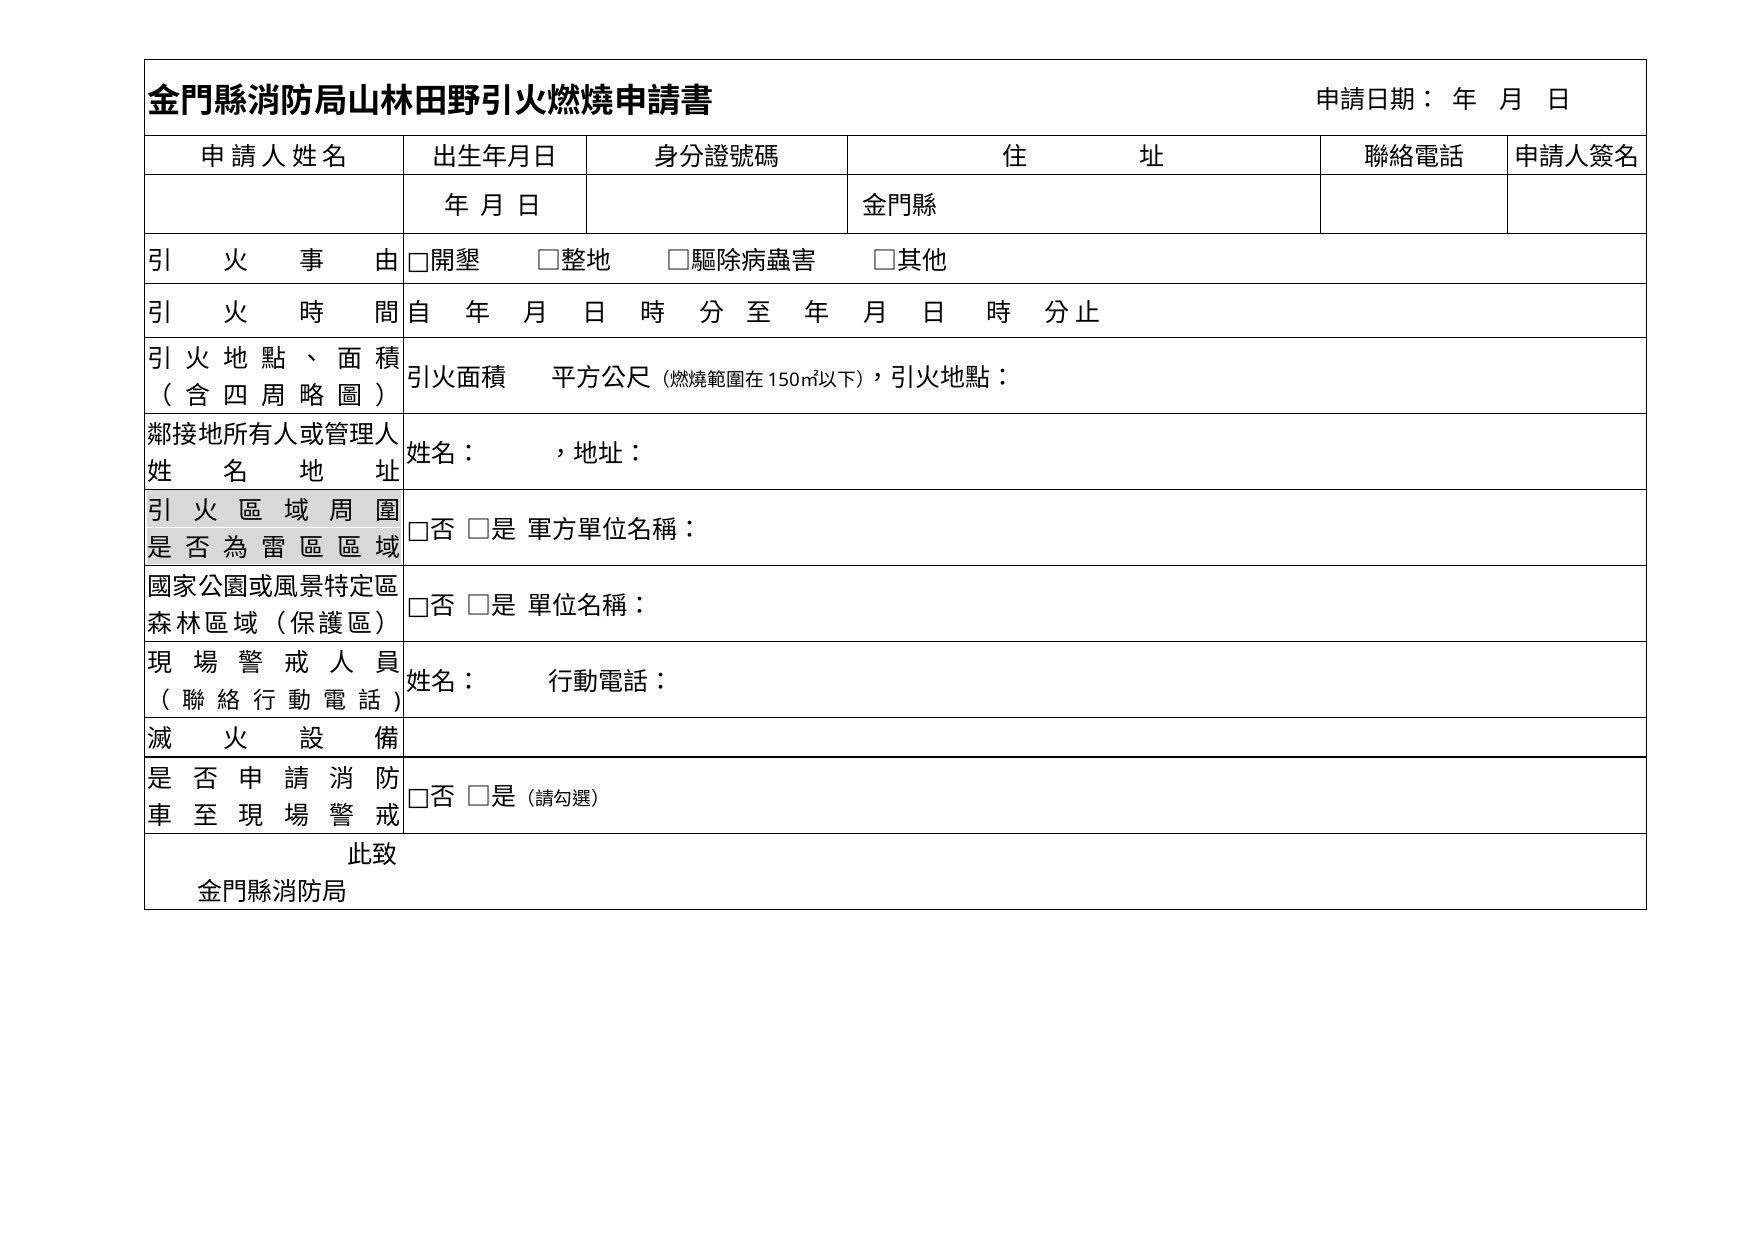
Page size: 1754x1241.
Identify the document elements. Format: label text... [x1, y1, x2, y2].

table_cell 引 火 事 由 [145, 234, 403, 283]
table_cell □否 □是（請勾選） [404, 758, 1646, 832]
table_cell 姓名： 行動電話： [404, 642, 1646, 717]
table_cell [1508, 175, 1646, 232]
table_cell 此致 金門縣消防局 [145, 834, 1646, 908]
table_cell 引火地點、面積 （含四周略圖） [145, 338, 403, 413]
table_cell 姓名： ，地址： [404, 414, 1646, 489]
table_cell 是否申請消防 車至現場警戒 [145, 758, 403, 832]
table_cell 年 月 日 [404, 175, 586, 232]
table_cell 聯絡電話 [1321, 136, 1507, 174]
table_cell 住 址 [848, 136, 1320, 174]
table_cell □否 □是 單位名稱： [404, 566, 1646, 641]
table_cell 引火面積 平方公尺（燃燒範圍在150㎡以下），引火地點： [404, 338, 1646, 413]
table_cell [404, 718, 1646, 756]
table_cell 金門縣 [848, 175, 1320, 232]
table_header 申請日期： 年 月 日 [1241, 60, 1646, 135]
table_cell [1321, 175, 1507, 232]
table_cell 申請人簽名 [1508, 136, 1646, 174]
table_cell 身分證號碼 [587, 136, 847, 174]
table_cell 申 請 人 姓 名 [145, 136, 403, 174]
table_header 金門縣消防局山林田野引火燃燒申請書 [145, 60, 1241, 135]
table_cell □否 □是 軍方單位名稱： [404, 490, 1646, 565]
table_cell 自 年 月 日 時 分 至 年 月 日 時 分 止 [404, 284, 1646, 337]
table_cell □開墾 □整地 □驅除病蟲害 □其他 [404, 234, 1646, 283]
table_cell 國家公園或風景特定區森林區域（保護區） [145, 566, 403, 641]
table_cell 引火區域周圍 是否為雷區區域 [145, 490, 403, 565]
table_cell 滅 火 設 備 [145, 718, 403, 756]
table_cell [587, 175, 847, 232]
table_cell 出生年月日 [404, 136, 586, 174]
table_cell 引 火 時 間 [145, 284, 403, 337]
table_cell [145, 175, 403, 232]
table_cell 現場警戒人員 （聯絡行動電話) [145, 642, 403, 717]
table_cell 鄰接地所有人或管理人姓名地址 [145, 414, 403, 489]
